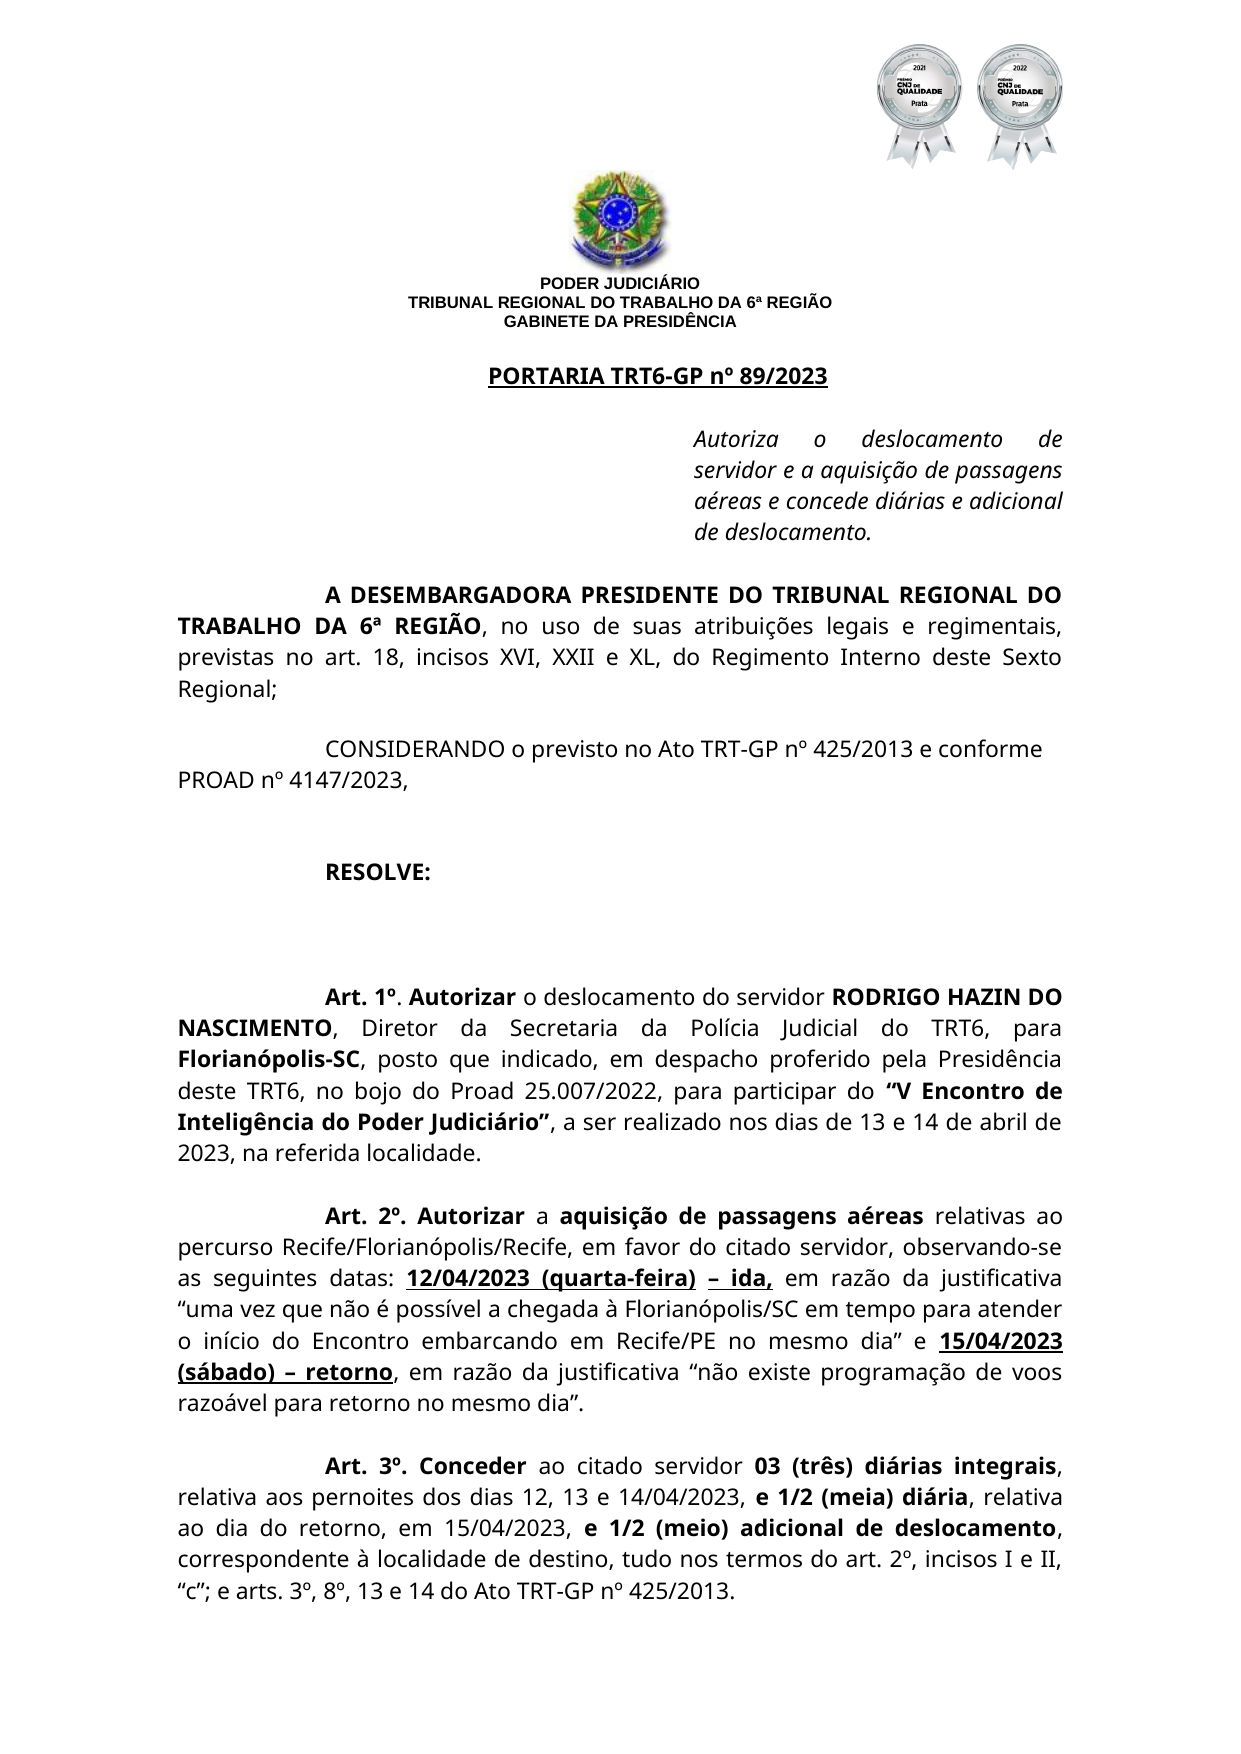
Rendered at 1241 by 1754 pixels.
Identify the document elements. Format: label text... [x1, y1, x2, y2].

text Art. 2º. Autorizar a aquisição de passagens aéreas relativas ao percurso Recife/Florianópolis/Recife, em favor do citado servidor, observando-se as seguintes datas: 12/04/2023 (quarta-feira) – ida, em razão da justificativa “uma vez que não é possível a chegada à Florianópolis/SC em tempo para atender o início do Encontro embarcando em Recife/PE no mesmo dia” e 15/04/2023 (sábado) – retorno, em razão da justificativa “não existe programação de voos razoável para retorno no mesmo dia”. [177, 1199, 1063, 1418]
picture [857, 43, 1064, 171]
text Autoriza o deslocamento de servidor e a aquisição de passagens aéreas e concede diárias e adicional de deslocamento. [694, 422, 1063, 547]
text RESOLVE: [177, 856, 1063, 887]
text Art. 3º. Conceder ao citado servidor 03 (três) diárias integrais, relativa aos pernoites dos dias 12, 13 e 14/04/2023, e 1/2 (meia) diária, relativa ao dia do retorno, em 15/04/2023, e 1/2 (meio) adicional de deslocamento, correspondente à localidade de destino, tudo nos termos do art. 2º, incisos I e II, “c”; e arts. 3º, 8º, 13 e 14 do Ato TRT-GP nº 425/2013. [177, 1449, 1063, 1606]
text Art. 1º. Autorizar o deslocamento do servidor RODRIGO HAZIN DO NASCIMENTO, Diretor da Secretaria da Polícia Judicial do TRT6, para Florianópolis-SC, posto que indicado, em despacho proferido pela Presidência deste TRT6, no bojo do Proad 25.007/2022, para participar do “V Encontro de Inteligência do Poder Judiciário”, a ser realizado nos dias de 13 e 14 de abril de 2023, na referida localidade. [177, 981, 1063, 1168]
picture [568, 170, 672, 274]
text A DESEMBARGADORA PRESIDENTE DO TRIBUNAL REGIONAL DO TRABALHO DA 6ª REGIÃO, no uso de suas atribuições legais e regimentais, previstas no art. 18, incisos XVI, XXII e XL, do Regimento Interno deste Sexto Regional; [177, 579, 1063, 704]
text CONSIDERANDO o previsto no Ato TRT-GP nº 425/2013 e conforme PROAD nº 4147/2023, [177, 733, 1063, 795]
text PORTARIA TRT6-GP nº 89/2023 [177, 360, 1063, 391]
